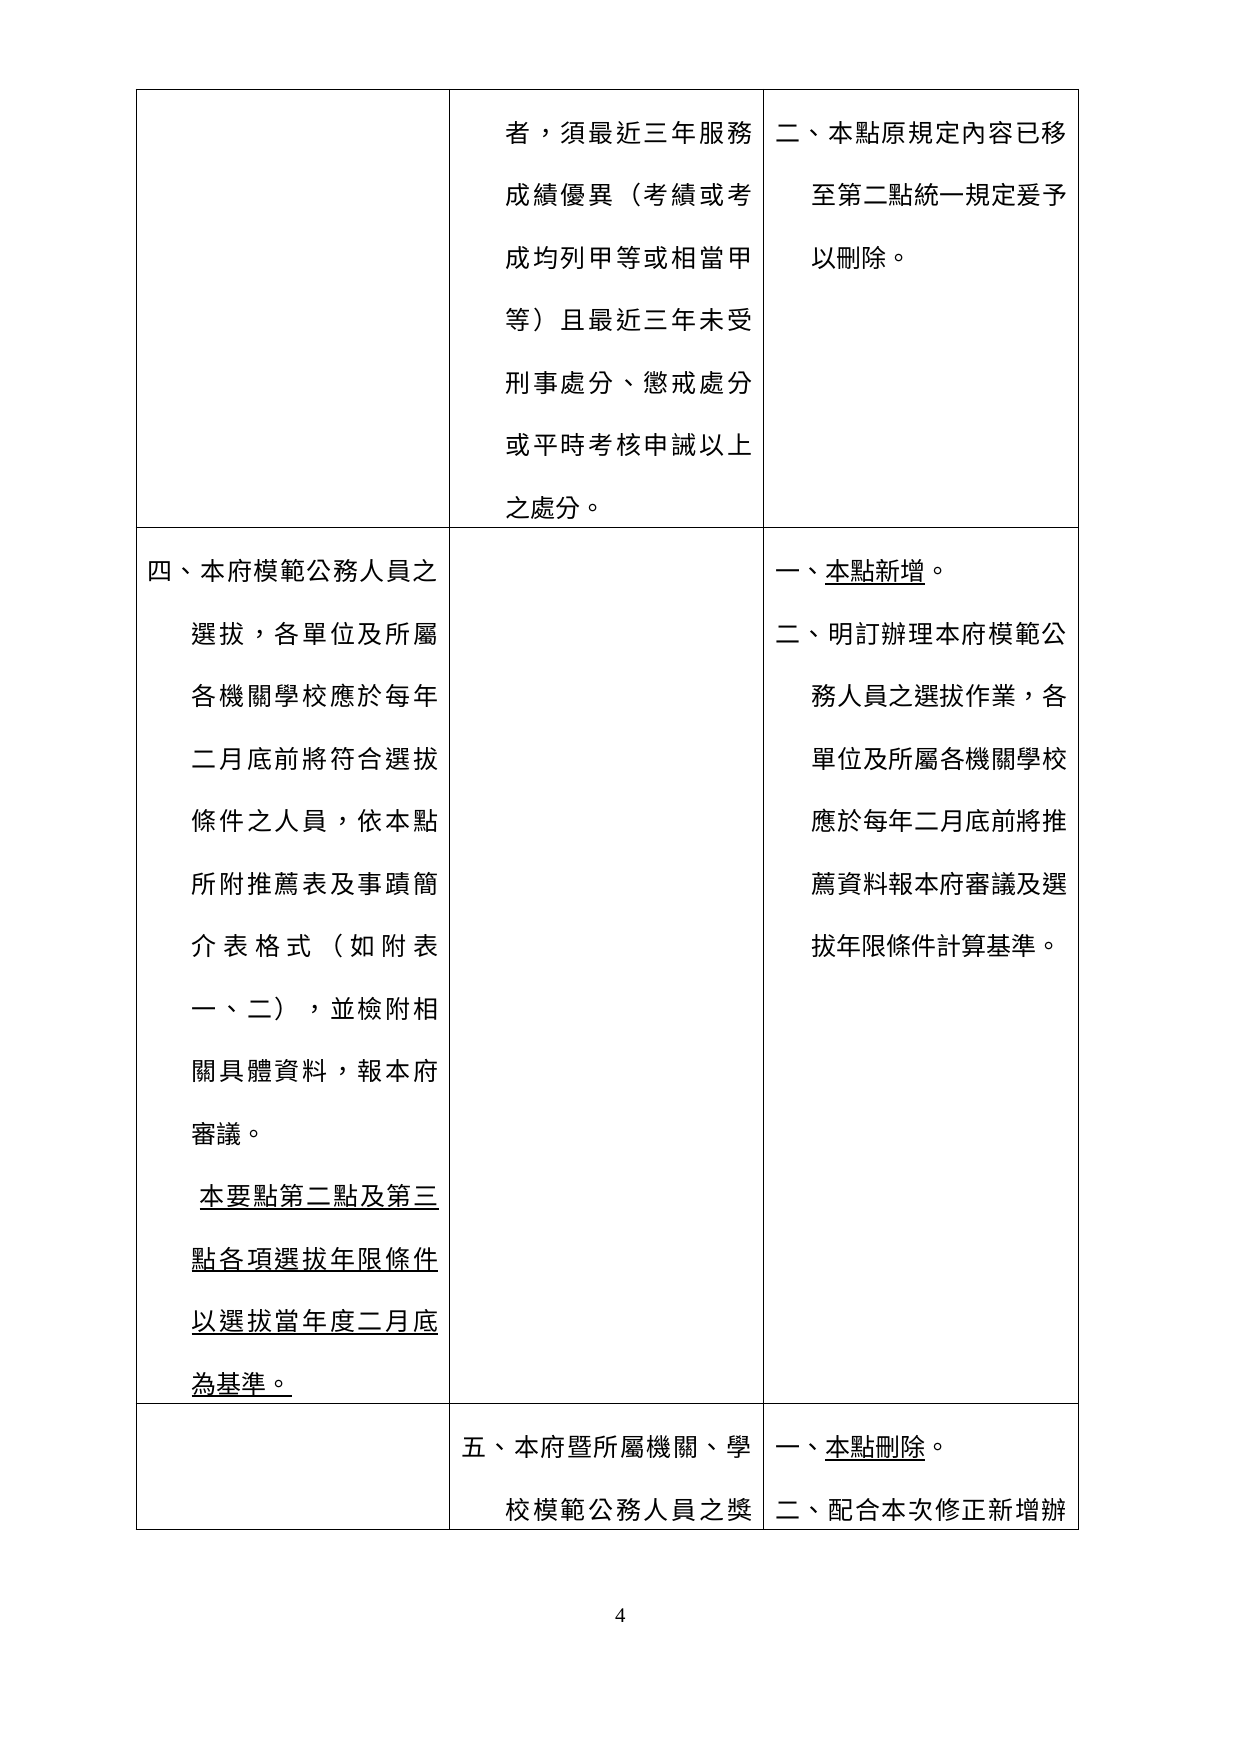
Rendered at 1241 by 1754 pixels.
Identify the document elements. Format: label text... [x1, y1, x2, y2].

table_cell [450, 528, 763, 1403]
table_cell 五、本府暨所屬機關、學校模範公務人員之獎 [450, 1404, 763, 1529]
table_cell 一、本點刪除。 二、配合本次修正新增辦 [764, 1404, 1078, 1529]
table_cell 二、本點原規定內容已移至第二點統一規定爰予以刪除。 [764, 90, 1078, 527]
table_cell [137, 90, 449, 527]
table_cell 者，須最近三年服務成績優異（考績或考成均列甲等或相當甲等）且最近三年未受刑事處分、懲戒處分或平時考核申誡以上之處分。 [450, 90, 763, 527]
table_cell [137, 1404, 449, 1529]
table_cell 一、本點新增。 二、明訂辦理本府模範公務人員之選拔作業，各單位及所屬各機關學校應於每年二月底前將推薦資料報本府審議及選拔年限條件計算基準。 [764, 528, 1078, 1403]
table_cell 四、本府模範公務人員之選拔，各單位及所屬各機關學校應於每年二月底前將符合選拔條件之人員，依本點所附推薦表及事蹟簡介表格式（如附表一、二），並檢附相關具體資料，報本府審議。 本要點第二點及第三點各項選拔年限條件以選拔當年度二月底為基準。 [137, 528, 449, 1403]
